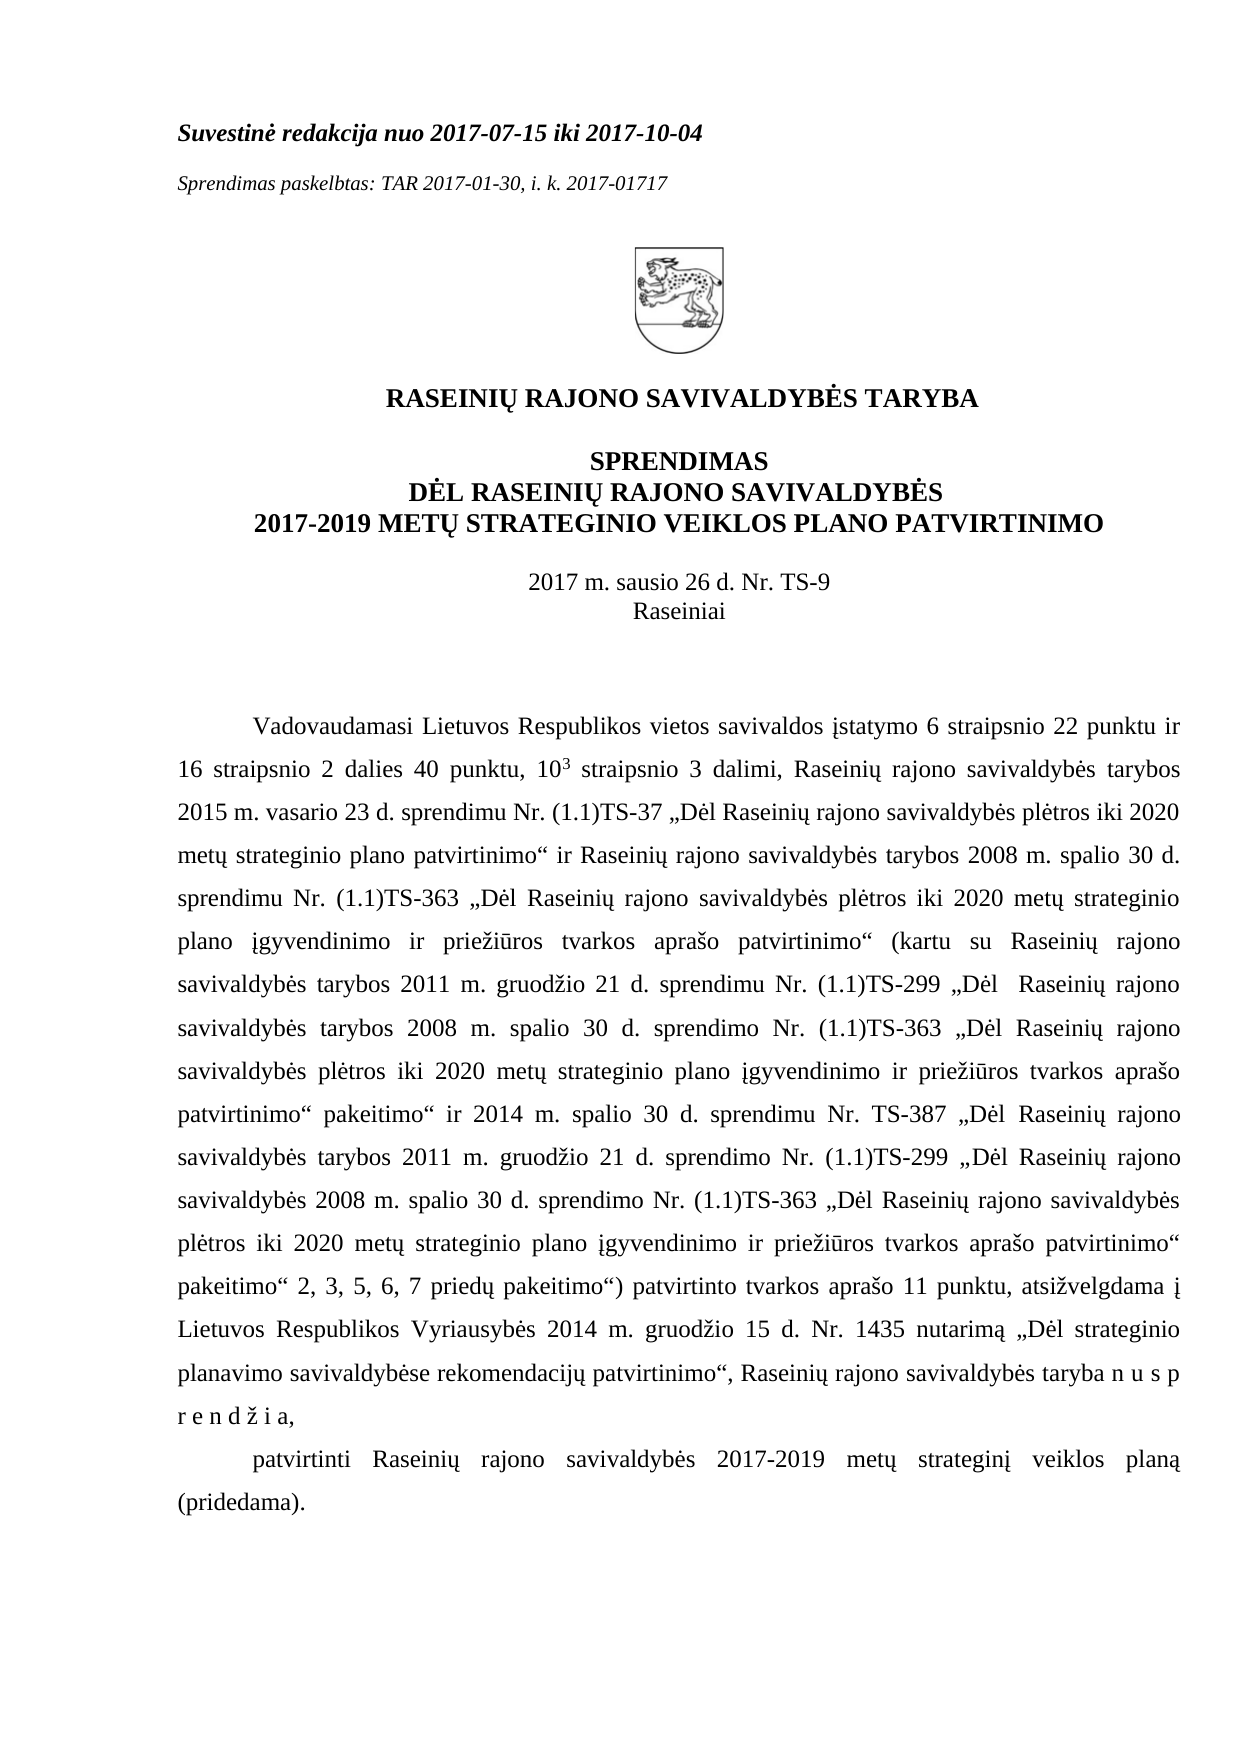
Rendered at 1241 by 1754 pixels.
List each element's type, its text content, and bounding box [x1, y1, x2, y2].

text 2017 m. sausio 26 d. Nr. TS-9 [177, 567, 1181, 596]
text 2017-2019 metų strateginio veiklos plano patvirtinimo [177, 507, 1181, 538]
text Suvestinė redakcija nuo 2017-07-15 iki 2017-10-04 [177, 118, 1181, 147]
text Sprendimas paskelbtas: TAR 2017-01-30, i. k. 2017-01717 [177, 171, 1181, 195]
text patvirtinti Raseinių rajono savivaldybės 2017-2019 metų strateginį veiklos planą (pridedama). [177, 1444, 1181, 1516]
text SPRENDIMAS [177, 445, 1181, 476]
text Raseiniai [177, 596, 1181, 624]
text RASEINIŲ RAJONO SAVIVALDYBĖS TARYBA [177, 383, 1181, 414]
text Vadovaudamasi Lietuvos Respublikos vietos savivaldos įstatymo 6 straipsnio 22 punktu ir 16 straipsnio 2 dalies 40 punktu, 103 straipsnio 3 dalimi, Raseinių rajono savivaldybės tarybos 2015 m. vasario 23 d. sprendimu Nr. (1.1)TS-37 „Dėl Raseinių rajono savivaldybės plėtros iki 2020 metų strateginio plano patvirtinimo“ ir Raseinių rajono savivaldybės tarybos 2008 m. spalio 30 d. sprendimu Nr. (1.1)TS-363 „Dėl Raseinių rajono savivaldybės plėtros iki 2020 metų strateginio plano įgyvendinimo ir priežiūros tvarkos aprašo patvirtinimo“ (kartu su Raseinių rajono savivaldybės tarybos 2011 m. gruodžio 21 d. sprendimu Nr. (1.1)TS-299 „Dėl Raseinių rajono savivaldybės tarybos 2008 m. spalio 30 d. sprendimo Nr. (1.1)TS-363 „Dėl Raseinių rajono savivaldybės plėtros iki 2020 metų strateginio plano įgyvendinimo ir priežiūros tvarkos aprašo patvirtinimo“ pakeitimo“ ir 2014 m. spalio 30 d. sprendimu Nr. TS-387 „Dėl Raseinių rajono savivaldybės tarybos 2011 m. gruodžio 21 d. sprendimo Nr. (1.1)TS-299 „Dėl Raseinių rajono savivaldybės 2008 m. spalio 30 d. sprendimo Nr. (1.1)TS-363 „Dėl Raseinių rajono savivaldybės plėtros iki 2020 metų strateginio plano įgyvendinimo ir priežiūros tvarkos aprašo patvirtinimo“ pakeitimo“ 2, 3, 5, 6, 7 priedų pakeitimo“) patvirtinto tvarkos aprašo 11 punktu, atsižvelgdama į Lietuvos Respublikos Vyriausybės 2014 m. gruodžio 15 d. Nr. 1435 nutarimą „Dėl strateginio planavimo savivaldybėse rekomendacijų patvirtinimo“, Raseinių rajono savivaldybės taryba n u s p r e n d ž i a, [177, 711, 1181, 1429]
text DĖL raseinių rajono savivaldybės [177, 476, 1181, 507]
